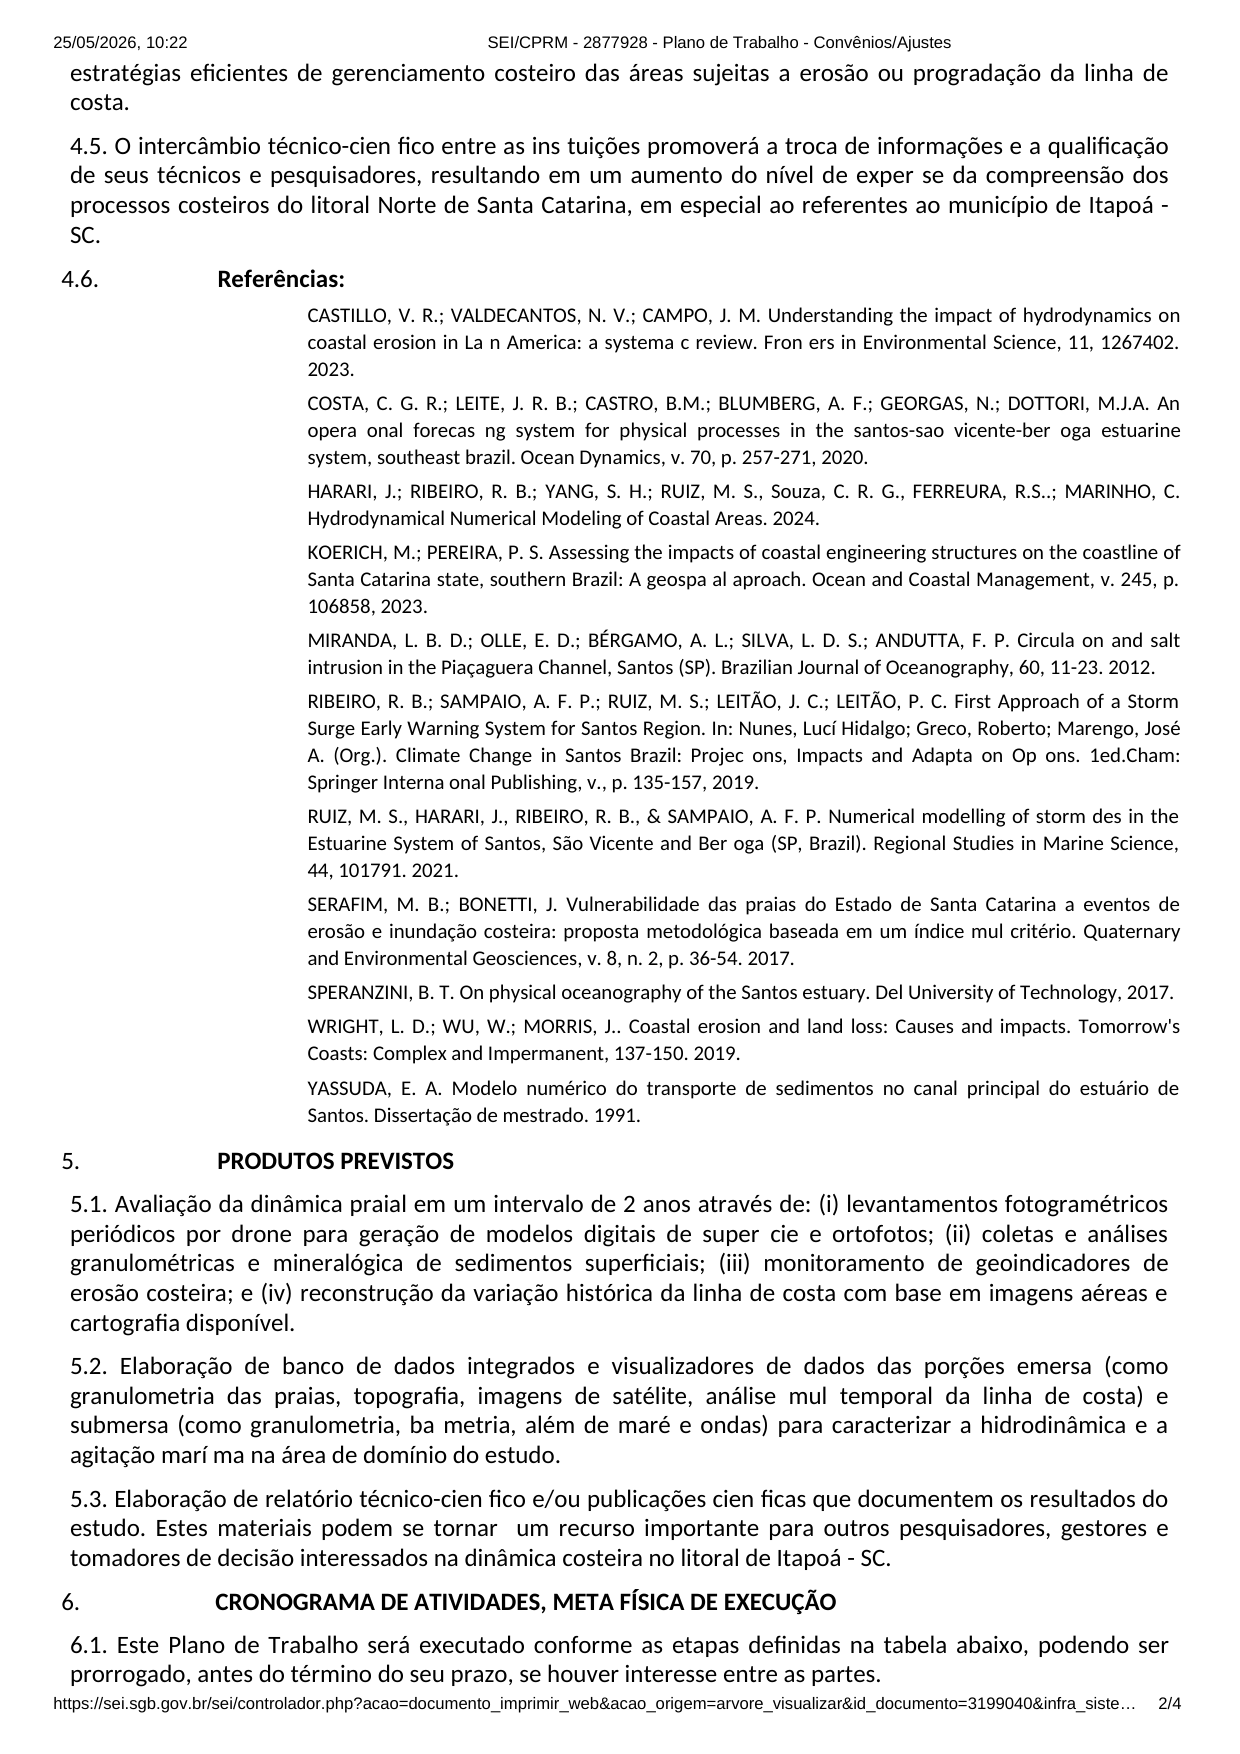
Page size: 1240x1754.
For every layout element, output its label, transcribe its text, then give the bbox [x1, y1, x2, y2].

text 5.1. Avaliação da dinâmica praial em um intervalo de 2 anos através de: (i) levantamentos fotogramétricos periódicos por drone para geração de modelos digitais de super cie e ortofotos; (ii) coletas e análises granulométricas e mineralógica de sedimentos superficiais; (iii) monitoramento de geoindicadores de erosão costeira; e (iv) reconstrução da variação histórica da linha de costa com base em imagens aéreas e cartografia disponível. [70, 1189, 1170, 1337]
text KOERICH, M.; PEREIRA, P. S. Assessing the impacts of coastal engineering structures on the coastline of Santa Catarina state, southern Brazil: A geospa al aproach. Ocean and Coastal Management, v. 245, p. 106858, 2023. [307, 539, 1182, 618]
text YASSUDA, E. A. Modelo numérico do transporte de sedimentos no canal principal do estuário de Santos. Dissertação de mestrado. 1991. [307, 1075, 1182, 1127]
text SPERANZINI, B. T. On physical oceanography of the Santos estuary. Del University of Technology, 2017. [307, 979, 1182, 1005]
subtitle 5. PRODUTOS PREVISTOS [61, 1146, 1181, 1176]
text 4.6. Referências: [61, 263, 1181, 294]
text CASTILLO, V. R.; VALDECANTOS, N. V.; CAMPO, J. M. Understanding the impact of hydrodynamics on coastal erosion in La n America: a systema c review. Fron ers in Environmental Science, 11, 1267402. 2023. [307, 302, 1182, 381]
text 5.2. Elaboração de banco de dados integrados e visualizadores de dados das porções emersa (como granulometria das praias, topografia, imagens de satélite, análise mul temporal da linha de costa) e submersa (como granulometria, ba metria, além de maré e ondas) para caracterizar a hidrodinâmica e a agitação marí ma na área de domínio do estudo. [70, 1351, 1170, 1470]
text RUIZ, M. S., HARARI, J., RIBEIRO, R. B., & SAMPAIO, A. F. P. Numerical modelling of storm des in the Estuarine System of Santos, São Vicente and Ber oga (SP, Brazil). Regional Studies in Marine Science, 44, 101791. 2021. [307, 803, 1182, 883]
text RIBEIRO, R. B.; SAMPAIO, A. F. P.; RUIZ, M. S.; LEITÃO, J. C.; LEITÃO, P. C. First Approach of a Storm Surge Early Warning System for Santos Region. In: Nunes, Lucí Hidalgo; Greco, Roberto; Marengo, José A. (Org.). Climate Change in Santos Brazil: Projec ons, Impacts and Adapta on Op ons. 1ed.Cham: Springer Interna onal Publishing, v., p. 135-157, 2019. [307, 688, 1182, 794]
text estratégias eficientes de gerenciamento costeiro das áreas sujeitas a erosão ou progradação da linha de costa. [70, 58, 1170, 117]
text MIRANDA, L. B. D.; OLLE, E. D.; BÉRGAMO, A. L.; SILVA, L. D. S.; ANDUTTA, F. P. Circula on and salt intrusion in the Piaçaguera Channel, Santos (SP). Brazilian Journal of Oceanography, 60, 11-23. 2012. [307, 627, 1182, 680]
text SERAFIM, M. B.; BONETTI, J. Vulnerabilidade das praias do Estado de Santa Catarina a eventos de erosão e inundação costeira: proposta metodológica baseada em um índice mul critério. Quaternary and Environmental Geosciences, v. 8, n. 2, p. 36-54. 2017. [307, 891, 1182, 971]
text 6.1. Este Plano de Trabalho será executado conforme as etapas definidas na tabela abaixo, podendo ser prorrogado, antes do término do seu prazo, se houver interesse entre as partes. [70, 1630, 1170, 1689]
text HARARI, J.; RIBEIRO, R. B.; YANG, S. H.; RUIZ, M. S., Souza, C. R. G., FERREURA, R.S..; MARINHO, C. Hydrodynamical Numerical Modeling of Coastal Areas. 2024. [307, 478, 1182, 531]
subtitle 6. CRONOGRAMA DE ATIVIDADES, META FÍSICA DE EXECUÇÃO [61, 1586, 1181, 1617]
text WRIGHT, L. D.; WU, W.; MORRIS, J.. Coastal erosion and land loss: Causes and impacts. Tomorrow's Coasts: Complex and Impermanent, 137-150. 2019. [307, 1014, 1182, 1066]
text COSTA, C. G. R.; LEITE, J. R. B.; CASTRO, B.M.; BLUMBERG, A. F.; GEORGAS, N.; DOTTORI, M.J.A. An opera onal forecas ng system for physical processes in the santos-sao vicente-ber oga estuarine system, southeast brazil. Ocean Dynamics, v. 70, p. 257-271, 2020. [307, 390, 1182, 469]
text 5.3. Elaboração de relatório técnico-cien fico e/ou publicações cien ficas que documentem os resultados do estudo. Estes materiais podem se tornar um recurso importante para outros pesquisadores, gestores e tomadores de decisão interessados na dinâmica costeira no litoral de Itapoá - SC. [70, 1484, 1170, 1573]
text 4.5. O intercâmbio técnico-cien fico entre as ins tuições promoverá a troca de informações e a qualificação de seus técnicos e pesquisadores, resultando em um aumento do nível de exper se da compreensão dos processos costeiros do litoral Norte de Santa Catarina, em especial ao referentes ao município de Itapoá - SC. [70, 131, 1170, 249]
